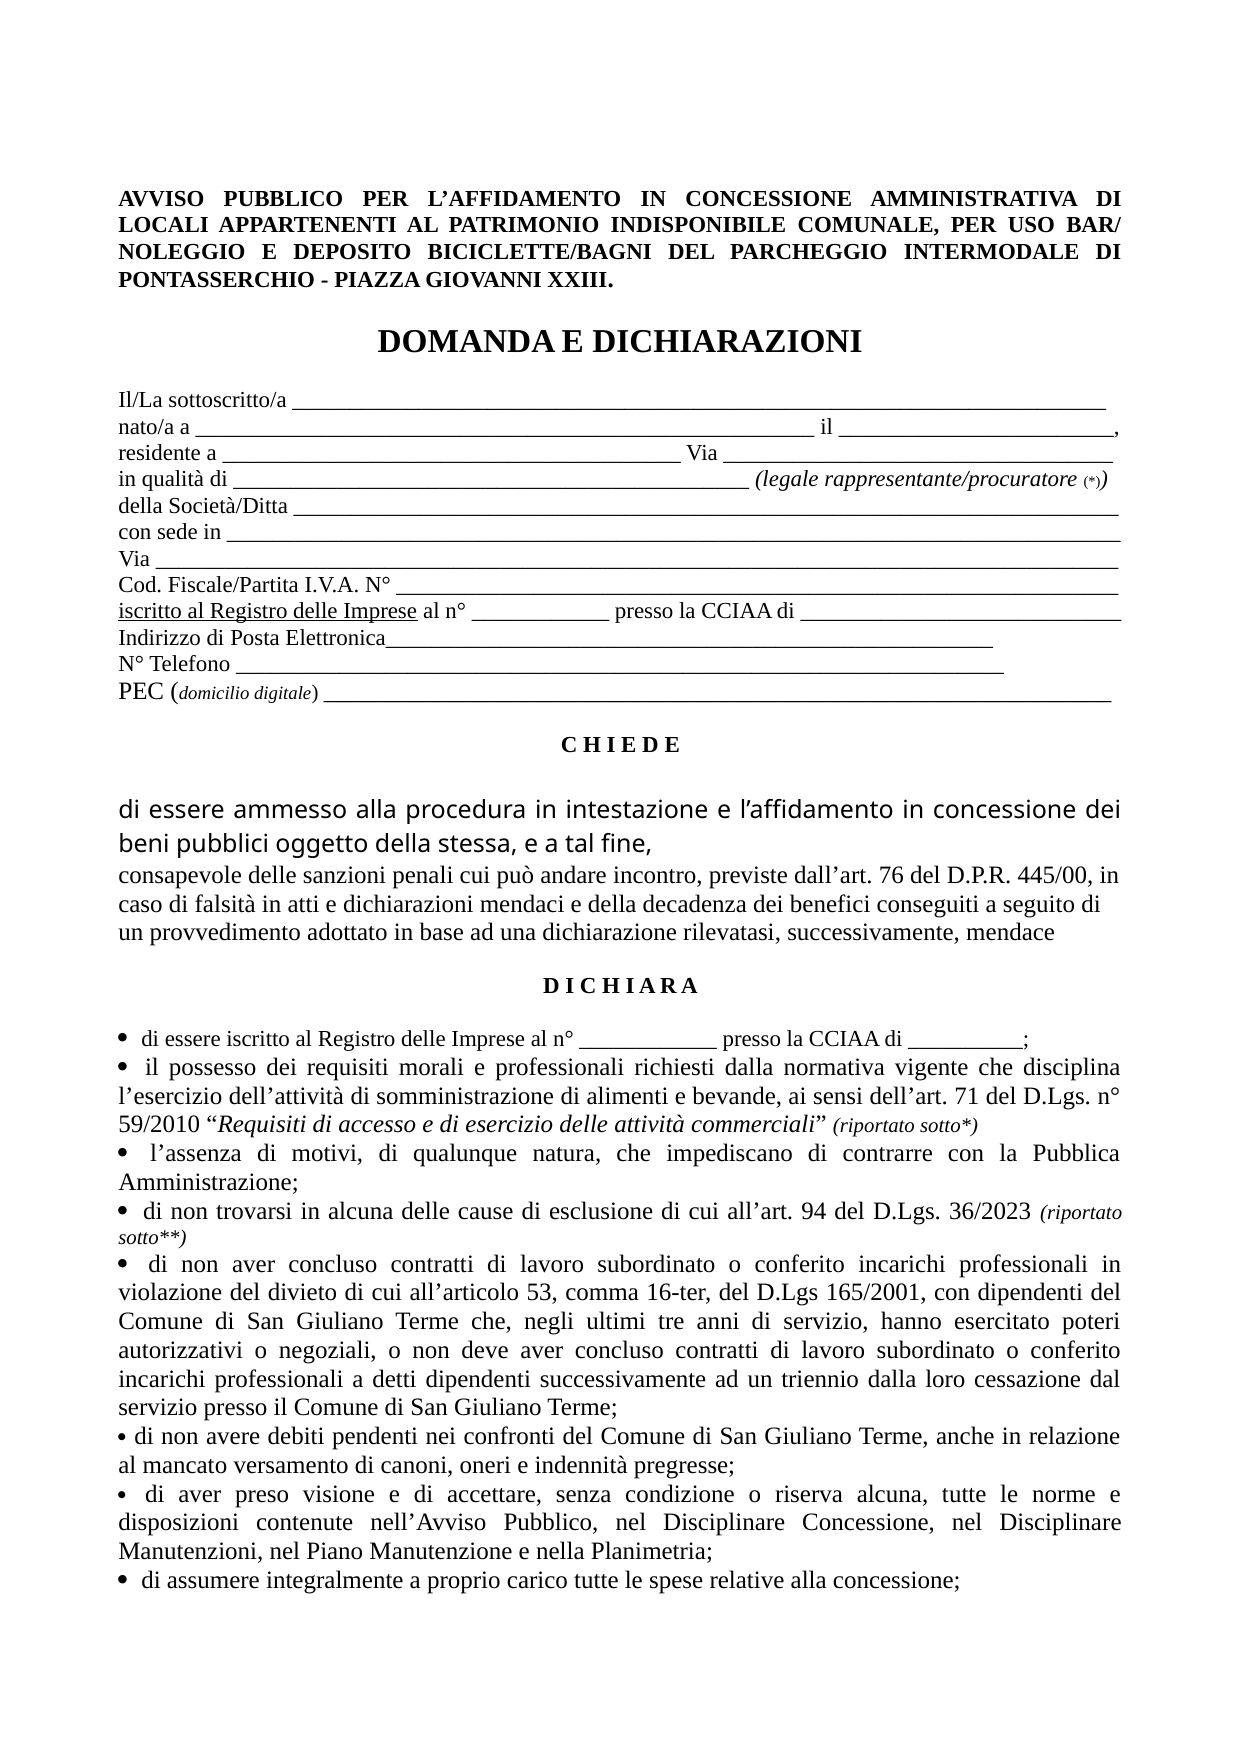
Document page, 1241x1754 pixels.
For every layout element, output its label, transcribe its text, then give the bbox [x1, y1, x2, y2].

text · di non aver concluso contratti di lavoro subordinato o conferito incarichi professionali in violazione del divieto di cui all’articolo 53, comma 16-ter, del D.Lgs 165/2001, con dipendenti del Comune di San Giuliano Terme che, negli ultimi tre anni di servizio, hanno esercitato poteri autorizzativi o negoziali, o non deve aver concluso contratti di lavoro subordinato o conferito incarichi professionali a detti dipendenti successivamente ad un triennio dalla loro cessazione dal servizio presso il Comune di San Giuliano Terme; [118, 1249, 1122, 1421]
text N° Telefono ___________________________________________________________________ [118, 650, 1122, 676]
text residente a ________________________________________ Via __________________________________ [118, 439, 1122, 466]
text · di aver preso visione e di accettare, senza condizione o riserva alcuna, tutte le norme e disposizioni contenute nell’Avviso Pubblico, nel Disciplinare Concessione, nel Disciplinare Manutenzioni, nel Piano Manutenzione e nella Planimetria; [118, 1479, 1122, 1565]
text DOMANDA E DICHIARAZIONI [118, 322, 1122, 360]
text di essere ammesso alla procedura in intestazione e l’affidamento in concessione dei beni pubblici oggetto della stessa, e a tal fine, [118, 792, 1122, 860]
text della Società/Ditta ________________________________________________________________________ [118, 492, 1122, 518]
text con sede in ______________________________________________________________________________ [118, 518, 1122, 544]
text · di non trovarsi in alcuna delle cause di esclusione di cui all’art. 94 del D.Lgs. 36/2023 (riportato sotto**) [118, 1196, 1122, 1249]
text Indirizzo di Posta Elettronica_____________________________________________________ [118, 624, 1122, 650]
text consapevole delle sanzioni penali cui può andare incontro, previste dall’art. 76 del D.P.R. 445/00, in [118, 860, 1122, 889]
text nato/a a ______________________________________________________ il ________________________, [118, 413, 1122, 439]
text Cod. Fiscale/Partita I.V.A. N° _______________________________________________________________ [118, 571, 1122, 597]
text Via ____________________________________________________________________________________ [118, 544, 1122, 571]
text C H I E D E [118, 731, 1122, 758]
text Il/La sottoscritto/a _______________________________________________________________________ [118, 386, 1122, 413]
text un provvedimento adottato in base ad una dichiarazione rilevatasi, successivamente, mendace [118, 917, 1122, 946]
text · di non avere debiti pendenti nei confronti del Comune di San Giuliano Terme, anche in relazione al mancato versamento di canoni, oneri e indennità pregresse; [118, 1421, 1122, 1479]
text in qualità di _____________________________________________ (legale rappresentante/procuratore (*)) [118, 466, 1122, 492]
text · l’assenza di motivi, di qualunque natura, che impediscano di contrarre con la Pubblica Amministrazione; [118, 1138, 1122, 1196]
text caso di falsità in atti e dichiarazioni mendaci e della decadenza dei benefici conseguiti a seguito di [118, 889, 1122, 917]
text · di assumere integralmente a proprio carico tutte le spese relative alla concessione; [118, 1565, 1122, 1594]
text · di essere iscritto al Registro delle Imprese al n° ____________ presso la CCIAA di __________; [118, 1025, 1122, 1052]
text AVVISO PUBBLICO PER L’AFFIDAMENTO IN CONCESSIONE AMMINISTRATIVA DI LOCALI APPARTENENTI AL PATRIMONIO INDISPONIBILE COMUNALE, PER USO BAR/ NOLEGGIO E DEPOSITO BICICLETTE/BAGNI DEL PARCHEGGIO INTERMODALE DI PONTASSERCHIO - PIAZZA GIOVANNI XXIII. [118, 185, 1122, 293]
text iscritto al Registro delle Imprese al n° ____________ presso la CCIAA di ____________________________ [118, 597, 1122, 624]
text PEC (domicilio digitale) _______________________________________________________________ [118, 676, 1122, 705]
text D I C H I A R A [118, 973, 1122, 999]
text · il possesso dei requisiti morali e professionali richiesti dalla normativa vigente che disciplina l’esercizio dell’attività di somministrazione di alimenti e bevande, ai sensi dell’art. 71 del D.Lgs. n° 59/2010 “Requisiti di accesso e di esercizio delle attività commerciali” (riportato sotto*) [118, 1052, 1122, 1138]
